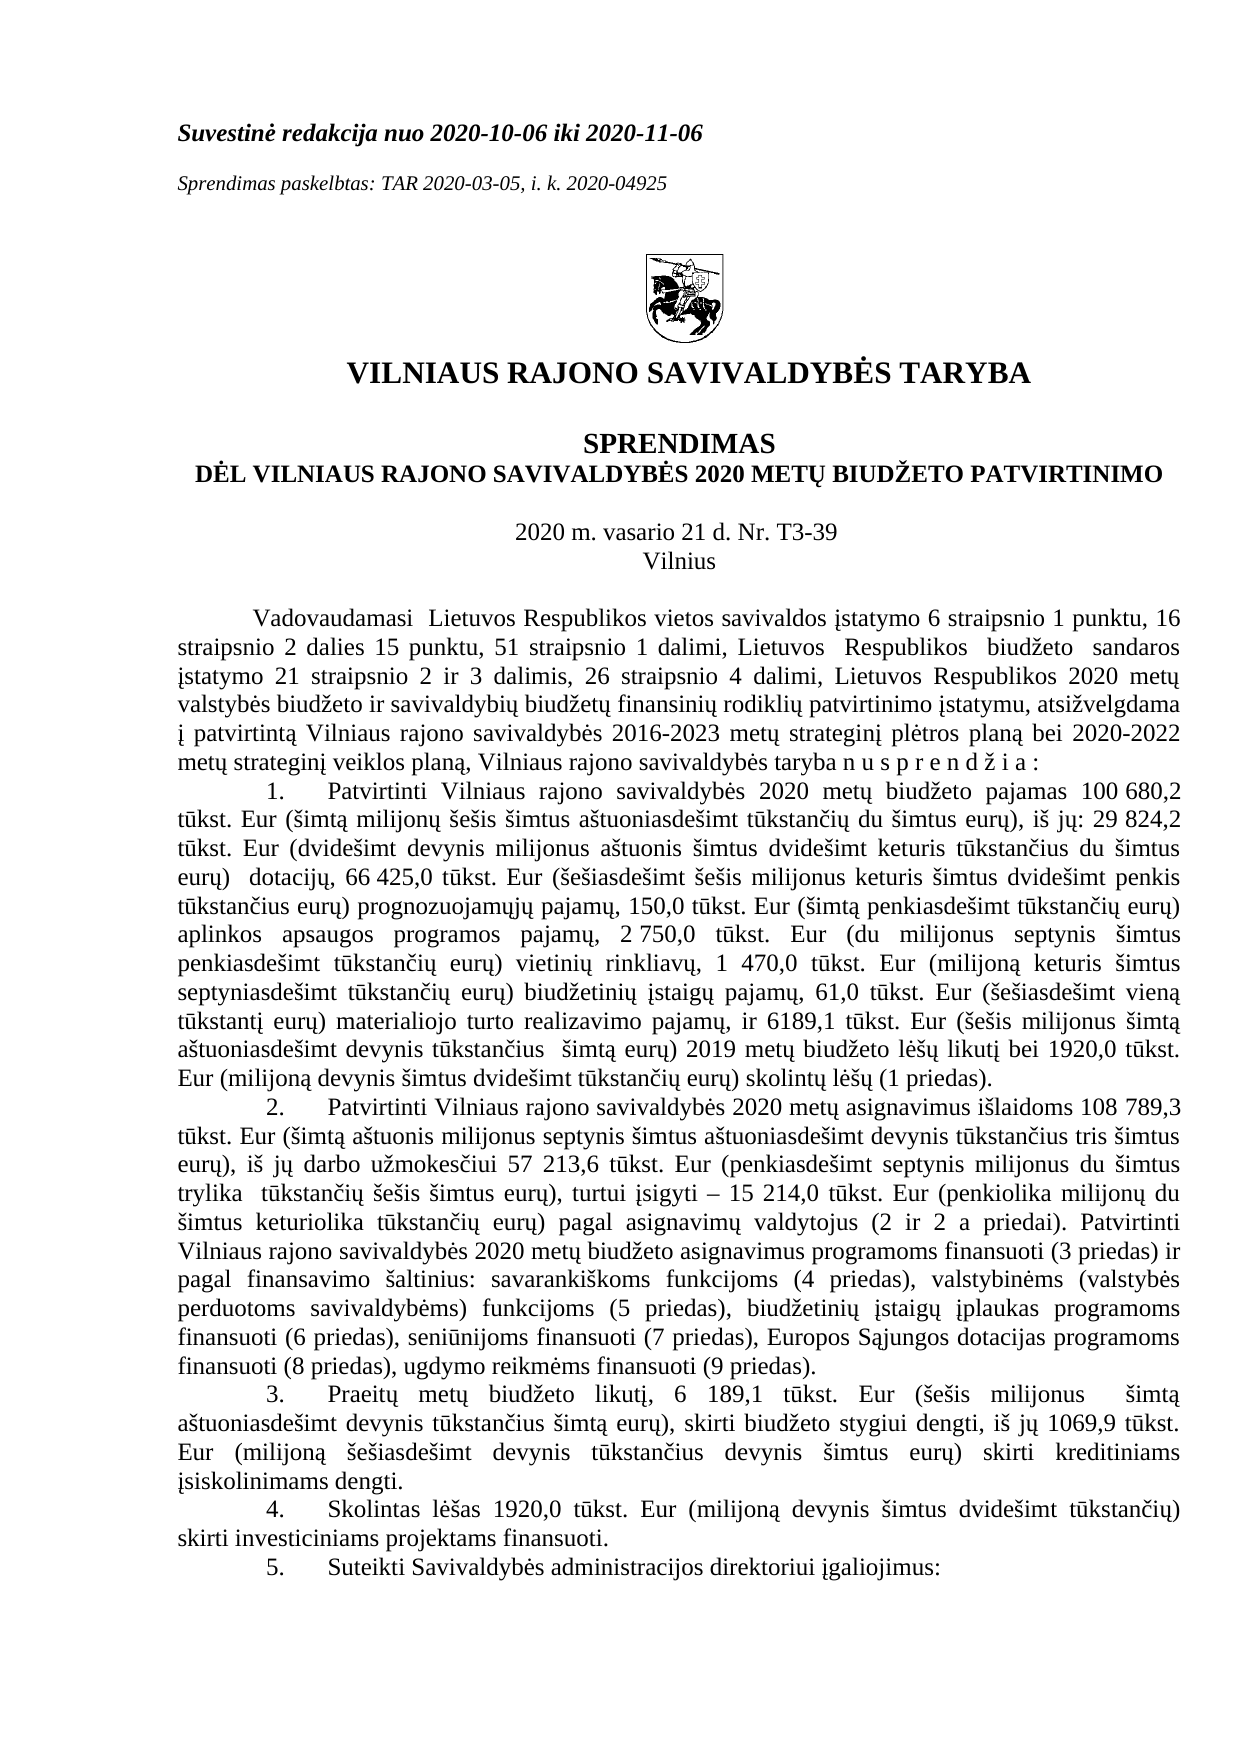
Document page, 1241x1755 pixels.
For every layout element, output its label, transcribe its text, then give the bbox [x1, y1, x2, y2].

text Vilnius [177, 546, 1181, 574]
text 3. Praeitų metų biudžeto likutį, 6 189,1 tūkst. Eur (šešis milijonus šimtą aštuoniasdešimt devynis tūkstančius šimtą eurų), skirti biudžeto stygiui dengti, iš jų 1069,9 tūkst. Eur (milijoną šešiasdešimt devynis tūkstančius devynis šimtus eurų) skirti kreditiniams įsiskolinimams dengti. [177, 1379, 1181, 1494]
text Suvestinė redakcija nuo 2020-10-06 iki 2020-11-06 [177, 118, 1181, 147]
text 2020 m. vasario 21 d. Nr. T3-39 [177, 517, 1181, 546]
text DĖL VILNIAUS RAJONO SAVIVALDYBĖS 2020 METŲ BIUDŽETO PATVIRTINIMO [177, 459, 1181, 488]
text 4. Skolintas lėšas 1920,0 tūkst. Eur (milijoną devynis šimtus dvidešimt tūkstančių) skirti investiciniams projektams finansuoti. [177, 1494, 1181, 1552]
text Sprendimas paskelbtas: TAR 2020-03-05, i. k. 2020-04925 [177, 171, 1181, 195]
text 1. Patvirtinti Vilniaus rajono savivaldybės 2020 metų biudžeto pajamas 100 680,2 tūkst. Eur (šimtą milijonų šešis šimtus aštuoniasdešimt tūkstančių du šimtus eurų), iš jų: 29 824,2 tūkst. Eur (dvidešimt devynis milijonus aštuonis šimtus dvidešimt keturis tūkstančius du šimtus eurų) dotacijų, 66 425,0 tūkst. Eur (šešiasdešimt šešis milijonus keturis šimtus dvidešimt penkis tūkstančius eurų) prognozuojamųjų pajamų, 150,0 tūkst. Eur (šimtą penkiasdešimt tūkstančių eurų) aplinkos apsaugos programos pajamų, 2 750,0 tūkst. Eur (du milijonus septynis šimtus penkiasdešimt tūkstančių eurų) vietinių rinkliavų, 1 470,0 tūkst. Eur (milijoną keturis šimtus septyniasdešimt tūkstančių eurų) biudžetinių įstaigų pajamų, 61,0 tūkst. Eur (šešiasdešimt vieną tūkstantį eurų) materialiojo turto realizavimo pajamų, ir 6189,1 tūkst. Eur (šešis milijonus šimtą aštuoniasdešimt devynis tūkstančius šimtą eurų) 2019 metų biudžeto lėšų likutį bei 1920,0 tūkst. Eur (milijoną devynis šimtus dvidešimt tūkstančių eurų) skolintų lėšų (1 priedas). [177, 776, 1181, 1092]
text SPRENDIMAS [177, 426, 1181, 459]
text 5. Suteikti Savivaldybės administracijos direktoriui įgaliojimus: [177, 1552, 1181, 1581]
text VILNIAUS RAJONO SAVIVALDYBĖS TARYBA [192, 354, 1186, 390]
text 2. Patvirtinti Vilniaus rajono savivaldybės 2020 metų asignavimus išlaidoms 108 789,3 tūkst. Eur (šimtą aštuonis milijonus septynis šimtus aštuoniasdešimt devynis tūkstančius tris šimtus eurų), iš jų darbo užmokesčiui 57 213,6 tūkst. Eur (penkiasdešimt septynis milijonus du šimtus trylika tūkstančių šešis šimtus eurų), turtui įsigyti – 15 214,0 tūkst. Eur (penkiolika milijonų du šimtus keturiolika tūkstančių eurų) pagal asignavimų valdytojus (2 ir 2 a priedai). Patvirtinti Vilniaus rajono savivaldybės 2020 metų biudžeto asignavimus programoms finansuoti (3 priedas) ir pagal finansavimo šaltinius: savarankiškoms funkcijoms (4 priedas), valstybinėms (valstybės perduotoms savivaldybėms) funkcijoms (5 priedas), biudžetinių įstaigų įplaukas programoms finansuoti (6 priedas), seniūnijoms finansuoti (7 priedas), Europos Sąjungos dotacijas programoms finansuoti (8 priedas), ugdymo reikmėms finansuoti (9 priedas). [177, 1092, 1181, 1379]
text Vadovaudamasi Lietuvos Respublikos vietos savivaldos įstatymo 6 straipsnio 1 punktu, 16 straipsnio 2 dalies 15 punktu, 51 straipsnio 1 dalimi, Lietuvos Respublikos biudžeto sandaros įstatymo 21 straipsnio 2 ir 3 dalimis, 26 straipsnio 4 dalimi, Lietuvos Respublikos 2020 metų valstybės biudžeto ir savivaldybių biudžetų finansinių rodiklių patvirtinimo įstatymu, atsižvelgdama į patvirtintą Vilniaus rajono savivaldybės 2016-2023 metų strateginį plėtros planą bei 2020-2022 metų strateginį veiklos planą, Vilniaus rajono savivaldybės taryba n u s p r e n d ž i a : [177, 603, 1181, 776]
